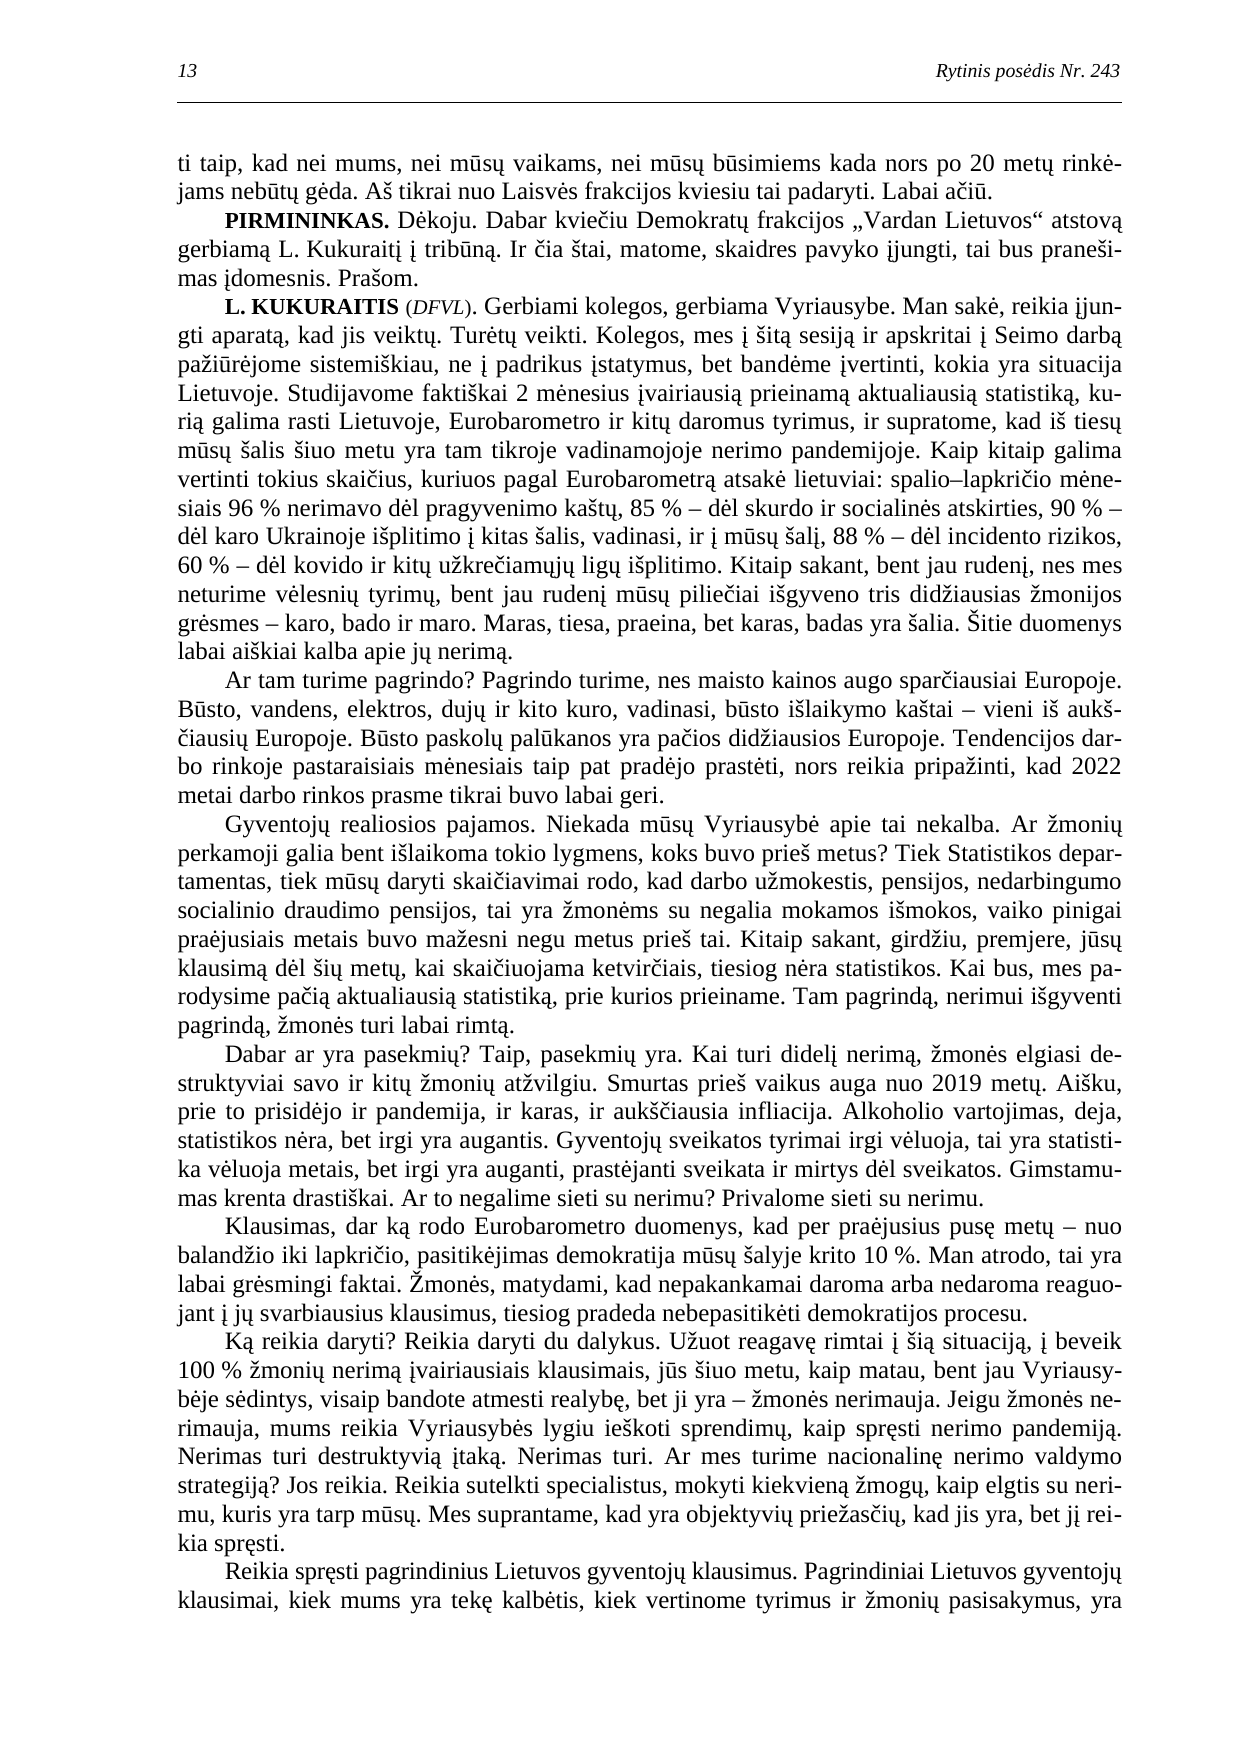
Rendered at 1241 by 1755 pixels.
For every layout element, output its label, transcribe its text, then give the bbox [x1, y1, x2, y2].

text Da­bar ar yra pa­sek­mių? Taip, pa­sek­mių yra. Kai tu­ri di­de­lį ne­ri­mą, žmo­nės el­gia­si de­struk­ty­viai sa­vo ir ki­tų žmo­nių at­žvil­giu. Smur­tas prieš vai­kus au­ga nuo 2019 me­tų. Aiš­ku, prie to pri­si­dė­jo ir pan­de­mi­ja, ir ka­ras, ir aukš­čiau­sia in­flia­ci­ja. Al­ko­ho­lio var­to­ji­mas, de­ja, sta­tis­ti­kos nė­ra, bet ir­gi yra au­gan­tis. Gy­ven­to­jų svei­ka­tos ty­ri­mai ir­gi vė­luo­ja, tai yra sta­tis­ti­ka vė­luo­ja me­tais, bet ir­gi yra au­gan­ti, pra­stė­jan­ti svei­ka­ta ir mir­tys dėl svei­ka­tos. Gims­ta­mu­mas kren­ta dras­tiš­kai. Ar to ne­ga­li­me sie­ti su ne­ri­mu? Pri­va­lo­me sie­ti su ne­ri­mu. [177, 1039, 1122, 1211]
text PIRMININKAS. Dė­ko­ju. Da­bar kvie­čiu De­mok­ra­tų frak­ci­jos „Var­dan Lie­tu­vos“ at­sto­vą ger­bia­mą L. Ku­ku­rai­tį į tri­bū­ną. Ir čia štai, ma­to­me, skaid­res pa­vy­ko įjung­ti, tai bus pra­ne­ši­mas įdo­mes­nis. Pra­šom. [177, 205, 1122, 291]
text Gy­ven­to­jų re­a­lio­sios pa­ja­mos. Nie­ka­da mū­sų Vy­riau­sy­bė apie tai ne­kal­ba. Ar žmo­nių per­ka­mo­ji ga­lia bent iš­lai­ko­ma tokio lyg­me­ns, koks bu­vo prieš me­tus? Tiek Sta­tis­ti­kos de­par­ta­men­tas, tiek mū­sų da­ry­ti skai­čia­vi­mai ro­do, kad dar­bo už­mo­kes­tis, pen­si­jos, ne­dar­bin­gu­mo so­cia­li­nio drau­di­mo pen­si­jos, tai yra žmo­nėms su ne­ga­lia mo­ka­mos iš­mo­kos, vai­ko pi­ni­gai pra­ėju­siais me­tais bu­vo ma­žes­ni ne­gu me­tus prieš tai. Ki­taip sa­kant, gir­džiu, prem­je­re, jū­sų klau­si­mą dėl šių me­tų, kai skai­čiuo­ja­ma ket­vir­čiais, tie­siog nė­ra sta­tis­ti­kos. Kai bus, mes pa­ro­dy­si­me pa­čią ak­tu­a­liau­sią sta­tis­ti­ką, prie ku­rios pri­ei­na­me. Tam pa­grin­dą, ne­ri­mui iš­gy­ven­ti pa­grin­dą, žmo­nės tu­ri la­bai rim­tą. [177, 809, 1122, 1039]
text L. KUKURAITIS (DFVL). Ger­bia­mi ko­le­gos, ger­bia­ma Vy­riau­sy­be. Man sa­kė, rei­kia įjun­g­ti apa­ra­tą, kad jis veik­tų. Tu­rė­tų veik­ti. Ko­le­gos, mes į ši­tą se­si­ją ir ap­skri­tai į Sei­mo dar­bą pa­žiū­rė­jo­me sis­te­miš­kiau, ne į pa­dri­kus įsta­ty­mus, bet ban­dė­me įver­tin­ti, ko­kia yra si­tu­a­ci­ja Lie­tu­vo­je. Stu­di­ja­vo­me fak­tiš­kai 2 mė­ne­sius įvai­riau­sią pri­ei­na­mą ak­tu­a­liau­sią sta­tis­ti­ką, ku­rią ga­li­ma ras­ti Lie­tu­vo­je, Eu­ro­ba­ro­met­ro ir ki­tų da­ro­mus ty­ri­mus, ir su­pra­to­me, kad iš tie­sų mū­sų ša­lis šiuo me­tu yra tam tik­ro­je va­di­na­mo­jo­je ne­ri­mo pan­de­mi­jo­je. Kaip ki­taip ga­li­ma ver­tin­ti to­kius skai­čius, ku­riuos pa­gal Eu­ro­ba­ro­met­rą at­sa­kė lie­tu­viai: spa­lio–­lap­kri­čio mė­ne­siais 96 % ne­ri­ma­vo dėl pra­gy­ve­ni­mo kaš­tų, 85 % – dėl skur­do ir so­cia­li­nės at­skir­ties, 90 % – dėl ka­ro Uk­rai­no­je iš­pli­ti­mo į ki­tas ša­lis, va­di­na­si, ir į mū­sų ša­lį, 88 % – dėl in­ci­den­to ri­zi­kos, 60 % – dėl ko­vi­do ir ki­tų už­kre­čia­mų­jų li­gų iš­pli­ti­mo. Ki­taip sa­kant, bent jau ru­de­nį, nes mes ne­tu­ri­me vė­les­nių ty­ri­mų, bent jau ru­de­nį mū­sų pi­lie­čiai iš­gy­ve­no tris di­džiau­sias žmo­ni­jos grės­mes – ka­ro, ba­do ir ma­ro. Ma­ras, tie­sa, pra­ei­na, bet ka­ras, ba­das yra ša­lia. Ši­tie duo­me­nys la­bai aiš­kiai kal­ba apie jų ne­ri­mą. [177, 291, 1122, 665]
text ti taip, kad nei mums, nei mū­sų vai­kams, nei mū­sų bū­si­miems ka­da nors po 20 me­tų rin­kė­jams ne­bū­tų gė­da. Aš tik­rai nuo Lais­vės frak­ci­jos kvie­siu tai pa­da­ry­ti. La­bai ačiū. [177, 148, 1122, 205]
text Rei­kia spręs­ti pa­grin­di­nius Lie­tu­vos gy­ven­to­jų klau­si­mus. Pa­grin­di­niai Lie­tu­vos gy­ven­to­jų klau­si­mai, kiek mums yra te­kę kal­bė­tis, kiek ver­ti­no­me ty­ri­mus ir žmo­nių pa­si­sa­ky­mus, yra [177, 1556, 1122, 1614]
text Ką rei­kia da­ry­ti? Rei­kia da­ry­ti du da­ly­kus. Užuot re­a­ga­vę rim­tai į šią si­tu­a­ci­ją, į be­veik 100 % žmo­nių ne­ri­mą įvai­riau­siais klau­si­mais, jūs šiuo me­tu, kaip ma­tau, bent jau Vy­riau­sy­bė­je sė­din­tys, vi­saip ban­do­te at­mes­ti re­a­ly­bę, bet ji yra – žmo­nės ne­ri­mau­ja. Jei­gu žmo­nės ne­ri­mau­ja, mums rei­kia Vy­riau­sy­bės ly­giu ieš­ko­ti spren­di­mų, kaip spręs­ti ne­ri­mo pan­de­mi­ją. Ne­ri­mas tu­ri de­struk­ty­vią įta­ką. Ne­ri­mas tu­ri. Ar mes tu­ri­me na­cio­na­li­nę ne­ri­mo val­dy­mo stra­te­gi­ją? Jos rei­kia. Rei­kia su­telk­ti spe­cia­lis­tus, mo­ky­ti kiek­vie­ną žmo­gų, kaip elg­tis su ne­ri­mu, ku­ris yra tarp mū­sų. Mes su­pran­ta­me, kad yra ob­jek­ty­vių prie­žas­čių, kad jis yra, bet jį rei­kia spręs­ti. [177, 1326, 1122, 1556]
text Ar tam tu­rime pa­grin­do? Pa­grin­do tu­ri­me, nes mais­to kai­nos au­go spar­čiau­siai Eu­ro­po­je. Būs­to, van­dens, elek­tros, du­jų ir ki­to ku­ro, va­di­na­si, būs­to iš­lai­ky­mo kaš­tai – vie­ni iš aukš­čiau­sių Eu­ro­po­je. Būs­to pa­sko­lų pa­lū­ka­nos yra pa­čios di­džiau­sios Eu­ro­po­je. Ten­den­ci­jos dar­bo rin­ko­je pas­ta­rai­siais mė­ne­siais taip pat pra­dė­jo pra­stė­ti, nors rei­kia pri­pa­žin­ti, kad 2022 me­tai dar­bo rin­kos pras­me tik­rai bu­vo la­bai ge­ri. [177, 665, 1122, 809]
text Klau­si­mas, dar ką ro­do Eu­ro­ba­ro­met­ro duo­me­nys, kad per pra­ėju­sius pu­sę me­tų – nuo ba­lan­džio iki lap­kri­čio, pa­si­ti­kė­ji­mas de­mo­kra­tija mū­sų ša­ly­je kri­to 10 %. Man at­ro­do, tai yra la­bai grės­min­gi fak­tai. Žmo­nės, ma­ty­da­mi, kad ne­pa­kan­ka­mai da­ro­ma ar­ba ne­da­ro­ma re­a­guo­jant į jų svar­biau­sius klau­si­mus, tie­siog pra­de­da ne­be­pa­si­ti­kė­ti de­mo­kra­tijos pro­ce­su. [177, 1211, 1122, 1326]
